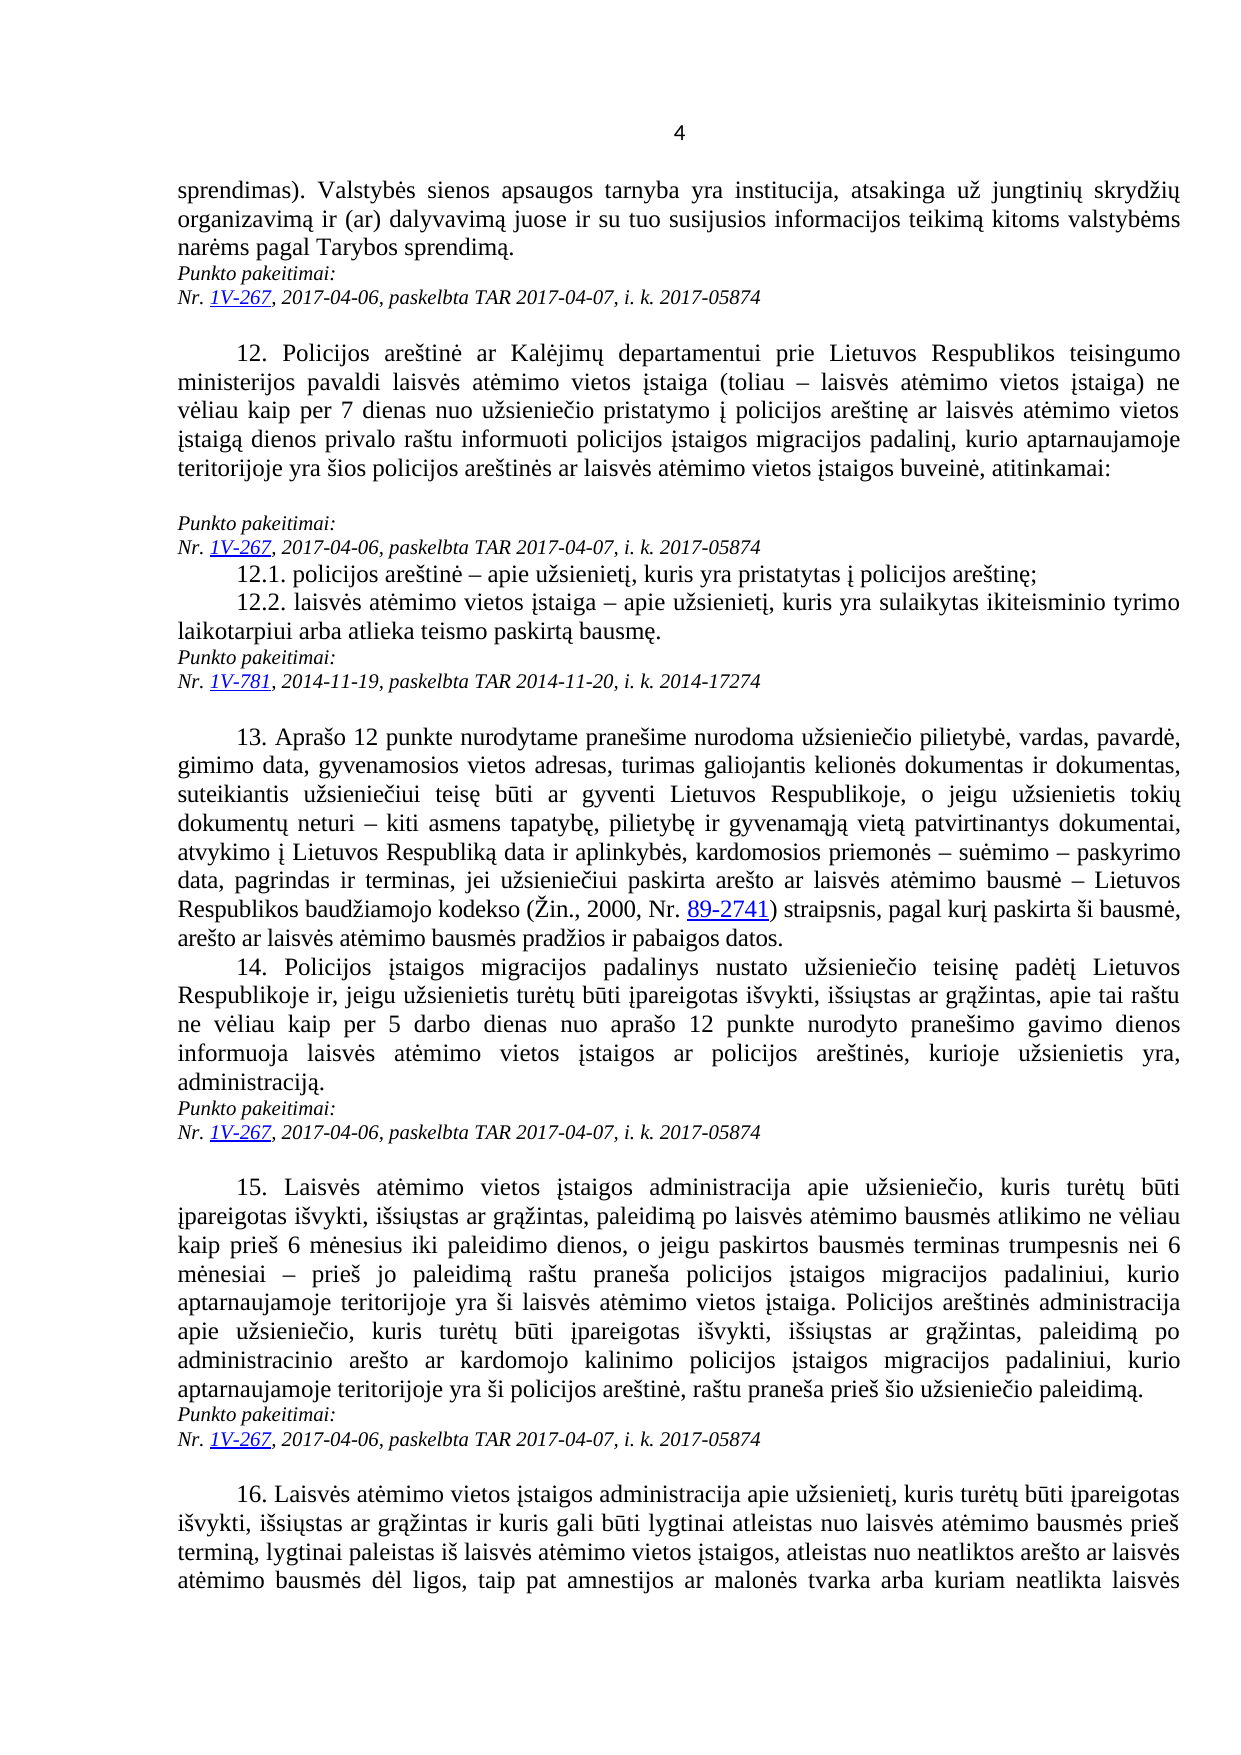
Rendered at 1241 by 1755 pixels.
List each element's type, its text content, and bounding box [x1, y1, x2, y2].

text 15. Laisvės atėmimo vietos įstaigos administracija apie užsieniečio, kuris turėtų būti įpareigotas išvykti, išsiųstas ar grąžintas, paleidimą po laisvės atėmimo bausmės atlikimo ne vėliau kaip prieš 6 mėnesius iki paleidimo dienos, o jeigu paskirtos bausmės terminas trumpesnis nei 6 mėnesiai – prieš jo paleidimą raštu praneša policijos įstaigos migracijos padaliniui, kurio aptarnaujamoje teritorijoje yra ši laisvės atėmimo vietos įstaiga. Policijos areštinės administracija apie užsieniečio, kuris turėtų būti įpareigotas išvykti, išsiųstas ar grąžintas, paleidimą po administracinio arešto ar kardomojo kalinimo policijos įstaigos migracijos padaliniui, kurio aptarnaujamoje teritorijoje yra ši policijos areštinė, raštu praneša prieš šio užsieniečio paleidimą. [177, 1172, 1181, 1402]
text 13. Aprašo 12 punkte nurodytame pranešime nurodoma užsieniečio pilietybė, vardas, pavardė, gimimo data, gyvenamosios vietos adresas, turimas galiojantis kelionės dokumentas ir dokumentas, suteikiantis užsieniečiui teisę būti ar gyventi Lietuvos Respublikoje, o jeigu užsienietis tokių dokumentų neturi – kiti asmens tapatybę, pilietybę ir gyvenamąją vietą patvirtinantys dokumentai, atvykimo į Lietuvos Respubliką data ir aplinkybės, kardomosios priemonės – suėmimo – paskyrimo data, pagrindas ir terminas, jei užsieniečiui paskirta arešto ar laisvės atėmimo bausmė – Lietuvos Respublikos baudžiamojo kodekso (Žin., 2000, Nr. 89-2741) straipsnis, pagal kurį paskirta ši bausmė, arešto ar laisvės atėmimo bausmės pradžios ir pabaigos datos. [177, 722, 1181, 952]
text Punkto pakeitimai: [177, 261, 1181, 285]
text Nr. 1V-267, 2017-04-06, paskelbta TAR 2017-04-07, i. k. 2017-05874 [177, 1426, 1181, 1451]
text 12.1. policijos areštinė – apie užsienietį, kuris yra pristatytas į policijos areštinę; [177, 559, 1181, 587]
text Punkto pakeitimai: [177, 1096, 1181, 1119]
text Nr. 1V-267, 2017-04-06, paskelbta TAR 2017-04-07, i. k. 2017-05874 [177, 534, 1181, 559]
text 16. Laisvės atėmimo vietos įstaigos administracija apie užsienietį, kuris turėtų būti įpareigotas išvykti, išsiųstas ar grąžintas ir kuris gali būti lygtinai atleistas nuo laisvės atėmimo bausmės prieš terminą, lygtinai paleistas iš laisvės atėmimo vietos įstaigos, atleistas nuo neatliktos arešto ar laisvės atėmimo bausmės dėl ligos, taip pat amnestijos ar malonės tvarka arba kuriam neatlikta laisvės [177, 1479, 1181, 1594]
text Nr. 1V-267, 2017-04-06, paskelbta TAR 2017-04-07, i. k. 2017-05874 [177, 285, 1181, 309]
text Nr. 1V-267, 2017-04-06, paskelbta TAR 2017-04-07, i. k. 2017-05874 [177, 1119, 1181, 1144]
text Punkto pakeitimai: [177, 645, 1181, 669]
text 12. Policijos areštinė ar Kalėjimų departamentui prie Lietuvos Respublikos teisingumo ministerijos pavaldi laisvės atėmimo vietos įstaiga (toliau – laisvės atėmimo vietos įstaiga) ne vėliau kaip per 7 dienas nuo užsieniečio pristatymo į policijos areštinę ar laisvės atėmimo vietos įstaigą dienos privalo raštu informuoti policijos įstaigos migracijos padalinį, kurio aptarnaujamoje teritorijoje yra šios policijos areštinės ar laisvės atėmimo vietos įstaigos buveinė, atitinkamai: [177, 338, 1181, 482]
text sprendimas). Valstybės sienos apsaugos tarnyba yra institucija, atsakinga už jungtinių skrydžių organizavimą ir (ar) dalyvavimą juose ir su tuo susijusios informacijos teikimą kitoms valstybėms narėms pagal Tarybos sprendimą. [177, 175, 1181, 261]
text Punkto pakeitimai: [177, 1402, 1181, 1426]
text 12.2. laisvės atėmimo vietos įstaiga – apie užsienietį, kuris yra sulaikytas ikiteisminio tyrimo laikotarpiui arba atlieka teismo paskirtą bausmę. [177, 587, 1181, 645]
text Nr. 1V-781, 2014-11-19, paskelbta TAR 2014-11-20, i. k. 2014-17274 [177, 669, 1181, 693]
text Punkto pakeitimai: [177, 511, 1181, 534]
text 14. Policijos įstaigos migracijos padalinys nustato užsieniečio teisinę padėtį Lietuvos Respublikoje ir, jeigu užsienietis turėtų būti įpareigotas išvykti, išsiųstas ar grąžintas, apie tai raštu ne vėliau kaip per 5 darbo dienas nuo aprašo 12 punkte nurodyto pranešimo gavimo dienos informuoja laisvės atėmimo vietos įstaigos ar policijos areštinės, kurioje užsienietis yra, administraciją. [177, 952, 1181, 1096]
